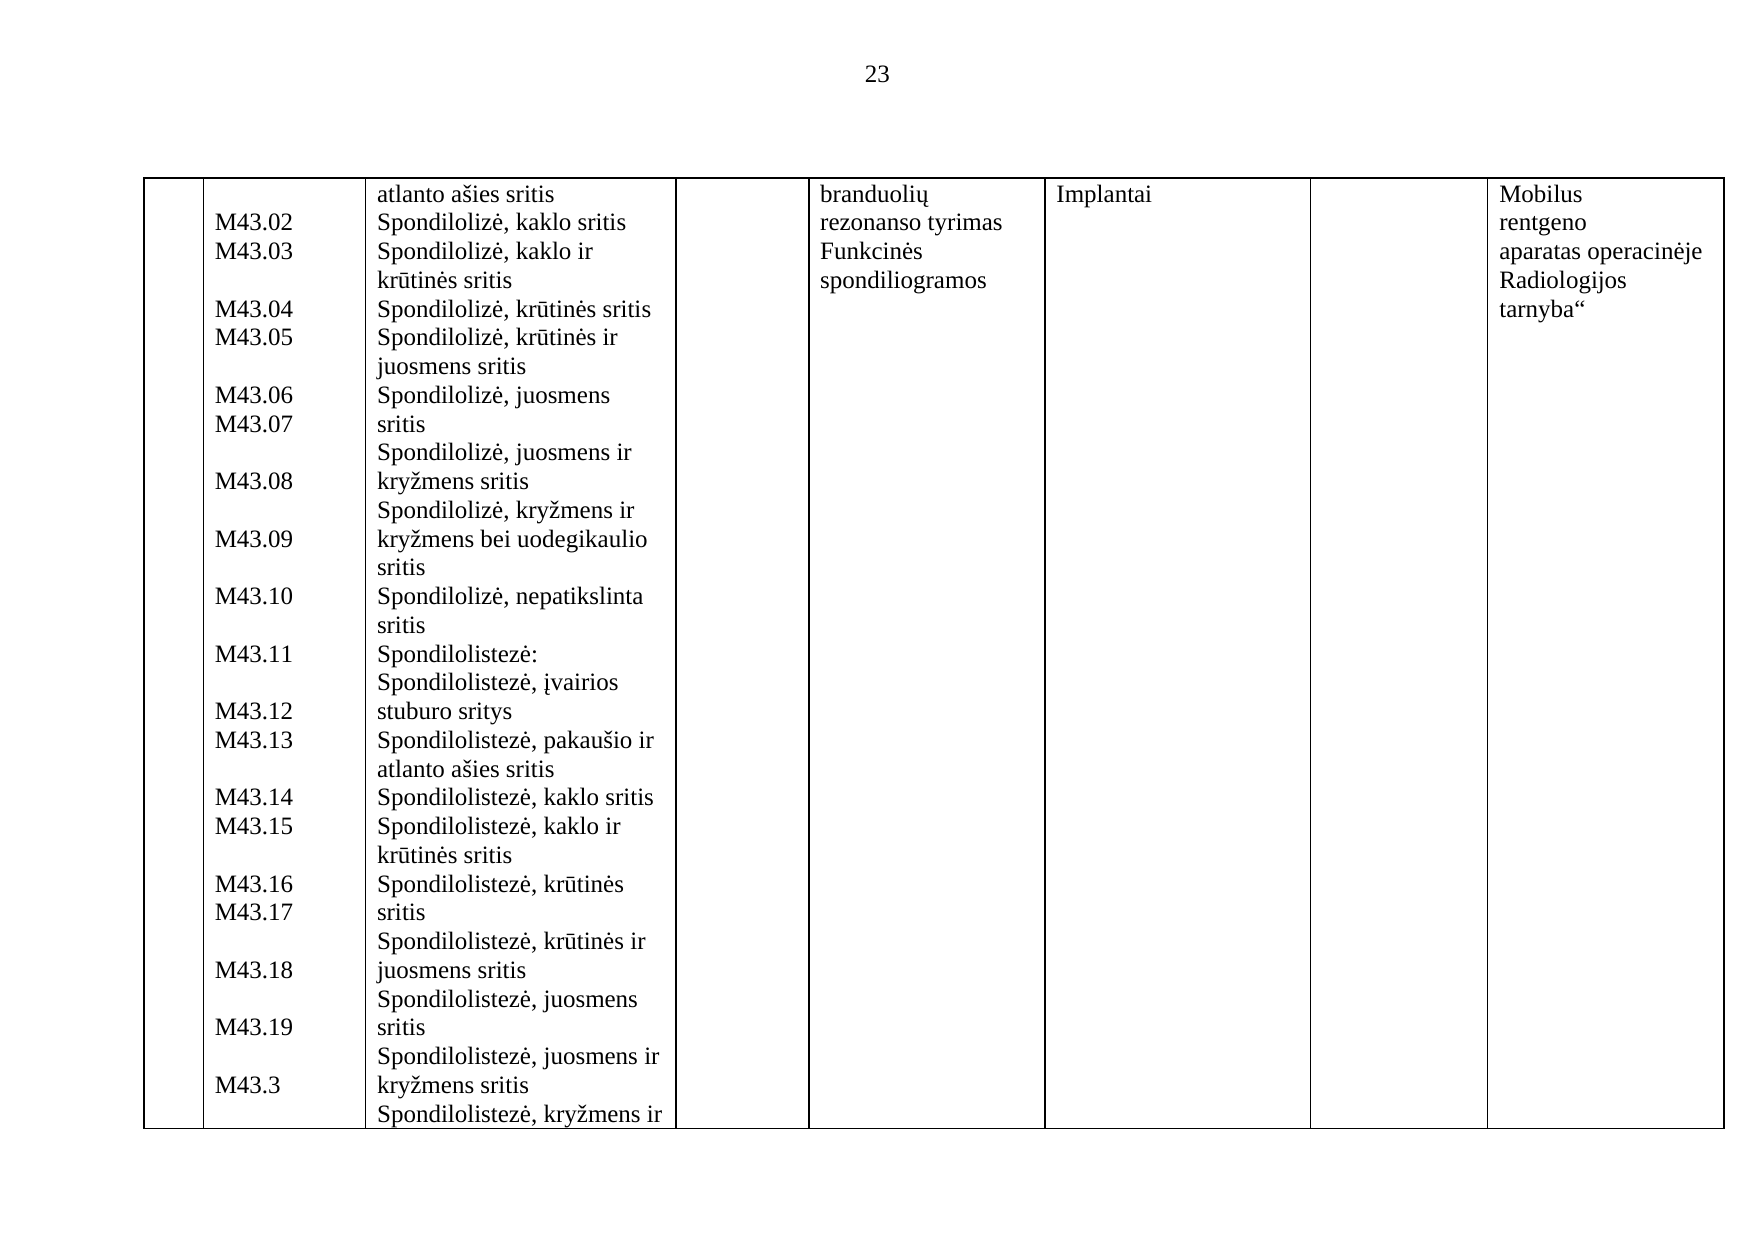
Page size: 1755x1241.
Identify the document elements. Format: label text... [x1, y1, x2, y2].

table_cell atlanto ašies sritis Spondilolizė, kaklo sritis Spondilolizė, kaklo ir krūtinės sritis Spondilolizė, krūtinės sritis Spondilolizė, krūtinės ir juosmens sritis Spondilolizė, juosmens sritis Spondilolizė, juosmens ir kryžmens sritis Spondilolizė, kryžmens ir kryžmens bei uodegikaulio sritis Spondilolizė, nepatikslinta sritis Spondilolistezė: Spondilolistezė, įvairios stuburo sritys Spondilolistezė, pakaušio ir atlanto ašies sritis Spondilolistezė, kaklo sritis Spondilolistezė, kaklo ir krūtinės sritis Spondilolistezė, krūtinės sritis Spondilolistezė, krūtinės ir juosmens sritis Spondilolistezė, juosmens sritis Spondilolistezė, juosmens ir kryžmens sritis Spondilolistezė, kryžmens ir [366, 179, 675, 1127]
table_cell M43.02 M43.03 M43.04 M43.05 M43.06 M43.07 M43.08 M43.09 M43.10 M43.11 M43.12 M43.13 M43.14 M43.15 M43.16 M43.17 M43.18 M43.19 M43.3 [204, 179, 365, 1127]
table_cell branduolių rezonanso tyrimas Funkcinės spondiliogramos [810, 179, 1044, 1127]
table_cell [145, 179, 203, 1127]
table_cell [677, 179, 808, 1127]
table_cell Implantai [1046, 179, 1310, 1127]
table_cell [1311, 179, 1487, 1127]
table_cell Mobilus rentgeno aparatas operacinėje Radiologijos tarnyba“ [1488, 179, 1723, 1127]
